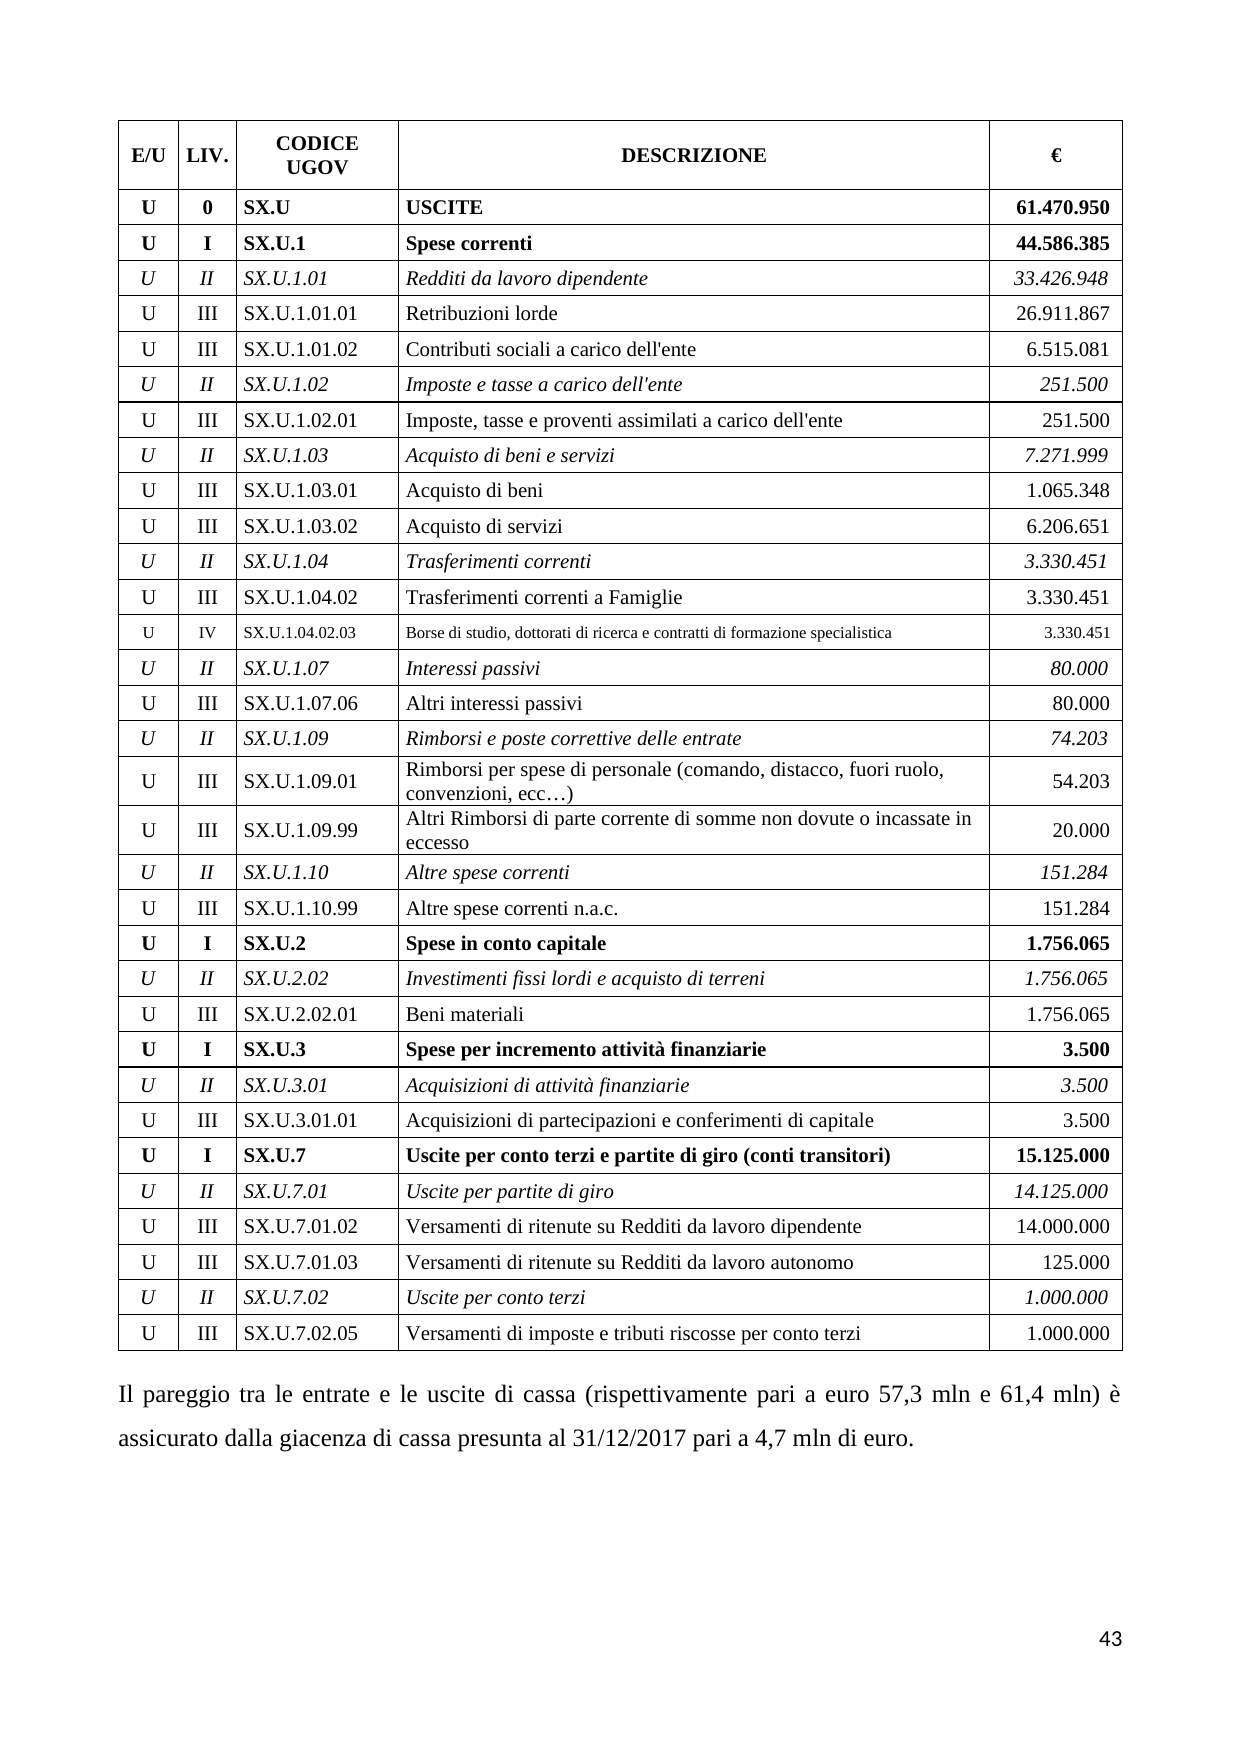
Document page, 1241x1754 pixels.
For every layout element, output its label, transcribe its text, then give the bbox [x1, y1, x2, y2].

table_cell I [179, 225, 236, 260]
table_cell Acquisto di beni [399, 473, 989, 508]
table_cell U [119, 961, 178, 996]
table_cell Investimenti fissi lordi e acquisto di terreni [399, 961, 989, 996]
table_cell Uscite per conto terzi e partite di giro (conti transitori) [399, 1138, 989, 1173]
table_cell SX.U.1.01.02 [237, 332, 398, 366]
table_cell 1.756.065 [990, 997, 1122, 1031]
table_cell SX.U.1.01.01 [237, 296, 398, 331]
table_cell 1.065.348 [990, 473, 1122, 508]
table_cell U [119, 1280, 178, 1314]
table_cell III [179, 806, 236, 854]
table_cell III [179, 403, 236, 437]
table_cell II [179, 438, 236, 472]
table_cell Spese per incremento attività finanziarie [399, 1032, 989, 1066]
table_cell 54.203 [990, 757, 1122, 805]
table_cell II [179, 367, 236, 401]
table_cell Trasferimenti correnti a Famiglie [399, 580, 989, 614]
table_cell SX.U.1.07 [237, 650, 398, 685]
table_cell U [119, 686, 178, 720]
table_cell U [119, 997, 178, 1031]
table_cell USCITE [399, 190, 989, 224]
table_cell U [119, 261, 178, 295]
table_cell U [119, 890, 178, 925]
table_cell 14.000.000 [990, 1209, 1122, 1243]
table_cell 1.756.065 [990, 926, 1122, 960]
table_cell 251.500 [990, 367, 1122, 401]
table_cell U [119, 473, 178, 508]
table_cell 74.203 [990, 721, 1122, 756]
table_cell Versamenti di ritenute su Redditi da lavoro autonomo [399, 1245, 989, 1279]
table_cell Spese in conto capitale [399, 926, 989, 960]
table_cell SX.U.1.10.99 [237, 890, 398, 925]
table_cell II [179, 1174, 236, 1208]
table_cell III [179, 997, 236, 1031]
table_cell U [119, 1138, 178, 1173]
table_cell I [179, 926, 236, 960]
table_cell I [179, 1032, 236, 1066]
table_cell Rimborsi per spese di personale (comando, distacco, fuori ruolo, convenzioni, ecc…) [399, 757, 989, 805]
table_header DESCRIZIONE [399, 121, 989, 189]
table_cell SX.U.1.09.01 [237, 757, 398, 805]
table_cell U [119, 1103, 178, 1137]
table_cell 6.206.651 [990, 509, 1122, 543]
table_cell III [179, 1103, 236, 1137]
table_cell SX.U.7.01.02 [237, 1209, 398, 1243]
table_cell SX.U [237, 190, 398, 224]
table_cell 1.756.065 [990, 961, 1122, 996]
table_cell SX.U.1.01 [237, 261, 398, 295]
table_cell U [119, 509, 178, 543]
table_cell SX.U.1.09.99 [237, 806, 398, 854]
table_cell III [179, 580, 236, 614]
table_cell 15.125.000 [990, 1138, 1122, 1173]
table_cell Imposte, tasse e proventi assimilati a carico dell'ente [399, 403, 989, 437]
table_cell Acquisizioni di attività finanziarie [399, 1068, 989, 1102]
table_cell II [179, 1068, 236, 1102]
table_cell SX.U.7.02.05 [237, 1315, 398, 1350]
table_cell 3.330.451 [990, 580, 1122, 614]
table_cell Versamenti di ritenute su Redditi da lavoro dipendente [399, 1209, 989, 1243]
table_cell 33.426.948 [990, 261, 1122, 295]
table_cell Altre spese correnti n.a.c. [399, 890, 989, 925]
table_cell U [119, 1209, 178, 1243]
table_cell SX.U.1.10 [237, 855, 398, 889]
table_cell 3.330.451 [990, 544, 1122, 578]
table_cell SX.U.1.04.02 [237, 580, 398, 614]
table_cell III [179, 1245, 236, 1279]
table_cell III [179, 757, 236, 805]
table_cell SX.U.1.07.06 [237, 686, 398, 720]
table_cell Retribuzioni lorde [399, 296, 989, 331]
table_cell III [179, 509, 236, 543]
table_cell 151.284 [990, 855, 1122, 889]
table_cell SX.U.1.03.01 [237, 473, 398, 508]
table_cell II [179, 1280, 236, 1314]
table_cell Spese correnti [399, 225, 989, 260]
table_cell SX.U.7.01 [237, 1174, 398, 1208]
table_cell Beni materiali [399, 997, 989, 1031]
table_cell Redditi da lavoro dipendente [399, 261, 989, 295]
table_cell Uscite per partite di giro [399, 1174, 989, 1208]
table_cell U [119, 855, 178, 889]
table_cell 3.330.451 [990, 615, 1122, 649]
table_cell U [119, 1068, 178, 1102]
table_cell III [179, 473, 236, 508]
table_cell U [119, 367, 178, 401]
table_cell SX.U.1.02.01 [237, 403, 398, 437]
table_cell U [119, 225, 178, 260]
table_header E/U [119, 121, 178, 189]
table_cell U [119, 190, 178, 224]
table_cell Borse di studio, dottorati di ricerca e contratti di formazione specialistica [399, 615, 989, 649]
table_cell Contributi sociali a carico dell'ente [399, 332, 989, 366]
table_cell II [179, 650, 236, 685]
table_header LIV. [179, 121, 236, 189]
table_cell U [119, 580, 178, 614]
table_cell Altri interessi passivi [399, 686, 989, 720]
table_cell SX.U.2.02.01 [237, 997, 398, 1031]
table_cell SX.U.2.02 [237, 961, 398, 996]
table_cell 26.911.867 [990, 296, 1122, 331]
table_cell U [119, 332, 178, 366]
table_cell SX.U.3.01 [237, 1068, 398, 1102]
table_cell SX.U.1.03 [237, 438, 398, 472]
table_cell II [179, 961, 236, 996]
table_cell 80.000 [990, 686, 1122, 720]
table_cell U [119, 721, 178, 756]
table_cell 14.125.000 [990, 1174, 1122, 1208]
table_cell U [119, 1032, 178, 1066]
table_cell Acquisizioni di partecipazioni e conferimenti di capitale [399, 1103, 989, 1137]
table_cell 7.271.999 [990, 438, 1122, 472]
table_cell SX.U.1.03.02 [237, 509, 398, 543]
table_cell SX.U.1.09 [237, 721, 398, 756]
table_cell Imposte e tasse a carico dell'ente [399, 367, 989, 401]
table_cell Rimborsi e poste correttive delle entrate [399, 721, 989, 756]
table_cell III [179, 296, 236, 331]
table_cell II [179, 721, 236, 756]
table_cell Acquisto di servizi [399, 509, 989, 543]
table_cell U [119, 1174, 178, 1208]
table_cell U [119, 650, 178, 685]
table_cell I [179, 1138, 236, 1173]
table_cell III [179, 890, 236, 925]
table_cell 1.000.000 [990, 1315, 1122, 1350]
table_cell SX.U.7.01.03 [237, 1245, 398, 1279]
text Il pareggio tra le entrate e le uscite di cassa (rispettivamente pari a euro 57,3 mln e 61,4 mln) è assicurato dalla giacenza di cassa presunta al 31/12/2017 pari a 4,7 mln di euro. [118, 1379, 1122, 1451]
table_cell U [119, 757, 178, 805]
table_cell U [119, 926, 178, 960]
table_cell SX.U.1.02 [237, 367, 398, 401]
table_cell IV [179, 615, 236, 649]
table_cell 0 [179, 190, 236, 224]
table_cell III [179, 1209, 236, 1243]
table_cell SX.U.7 [237, 1138, 398, 1173]
table_cell II [179, 261, 236, 295]
table_cell SX.U.3.01.01 [237, 1103, 398, 1137]
table_cell 1.000.000 [990, 1280, 1122, 1314]
table_cell SX.U.2 [237, 926, 398, 960]
table_cell U [119, 296, 178, 331]
table_cell III [179, 1315, 236, 1350]
table_cell Uscite per conto terzi [399, 1280, 989, 1314]
table_cell SX.U.1 [237, 225, 398, 260]
table_cell 6.515.081 [990, 332, 1122, 366]
table_header € [990, 121, 1122, 189]
table_cell U [119, 1315, 178, 1350]
table_cell 61.470.950 [990, 190, 1122, 224]
table_cell 125.000 [990, 1245, 1122, 1279]
table_header CODICE UGOV [237, 121, 398, 189]
table_cell Altri Rimborsi di parte corrente di somme non dovute o incassate in eccesso [399, 806, 989, 854]
table_cell II [179, 544, 236, 578]
table_cell U [119, 403, 178, 437]
table_cell 80.000 [990, 650, 1122, 685]
table_cell 44.586.385 [990, 225, 1122, 260]
table_cell Trasferimenti correnti [399, 544, 989, 578]
table_cell 3.500 [990, 1103, 1122, 1137]
table_cell III [179, 332, 236, 366]
table_cell Versamenti di imposte e tributi riscosse per conto terzi [399, 1315, 989, 1350]
table_cell U [119, 438, 178, 472]
table_cell Interessi passivi [399, 650, 989, 685]
table_cell U [119, 1245, 178, 1279]
table_cell U [119, 544, 178, 578]
table_cell III [179, 686, 236, 720]
table_cell SX.U.1.04.02.03 [237, 615, 398, 649]
table_cell 151.284 [990, 890, 1122, 925]
table_cell 3.500 [990, 1032, 1122, 1066]
table_cell SX.U.1.04 [237, 544, 398, 578]
table_cell U [119, 806, 178, 854]
table_cell Acquisto di beni e servizi [399, 438, 989, 472]
table_cell II [179, 855, 236, 889]
table_cell 20.000 [990, 806, 1122, 854]
table_cell 251.500 [990, 403, 1122, 437]
table_cell SX.U.3 [237, 1032, 398, 1066]
table_cell 3.500 [990, 1068, 1122, 1102]
table_cell U [119, 615, 178, 649]
table_cell SX.U.7.02 [237, 1280, 398, 1314]
table_cell Altre spese correnti [399, 855, 989, 889]
